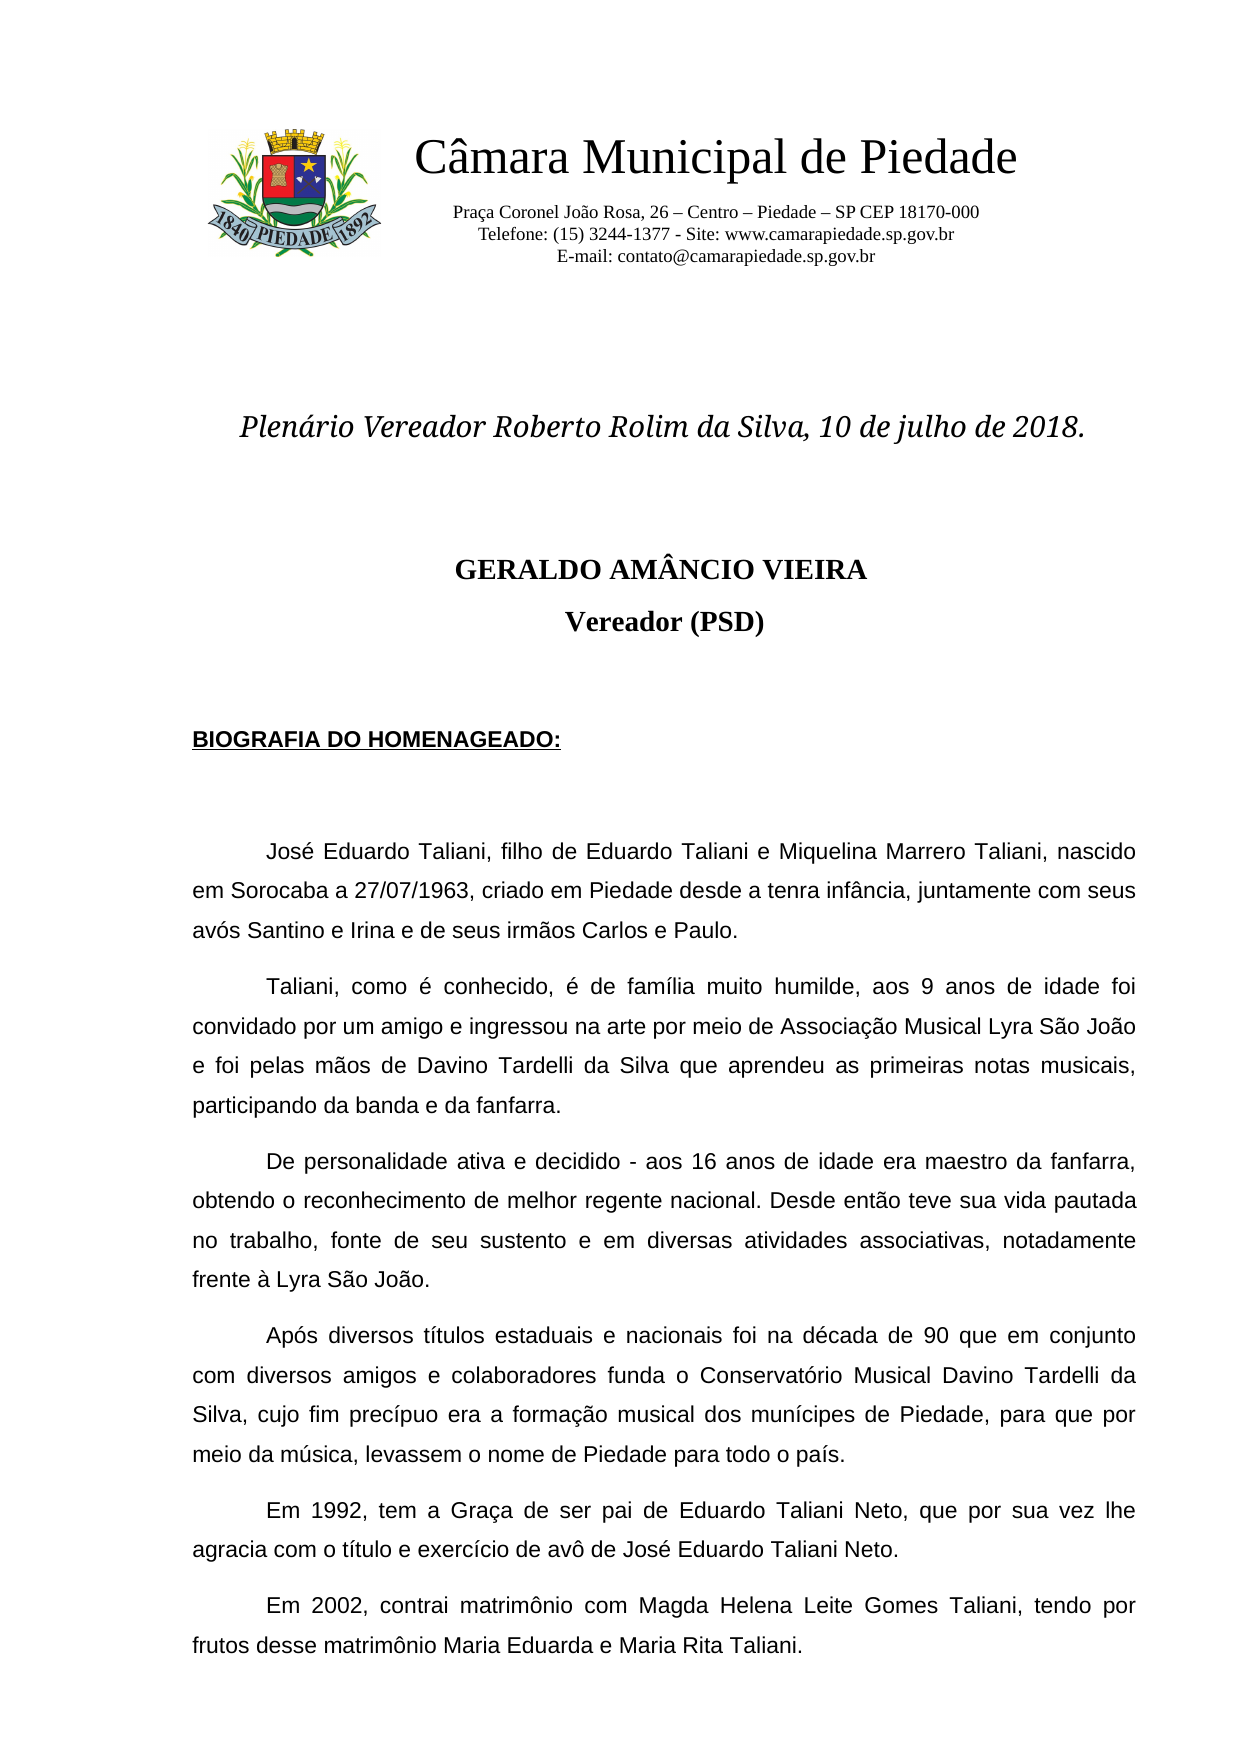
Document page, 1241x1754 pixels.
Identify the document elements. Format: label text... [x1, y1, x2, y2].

text Após diversos títulos estaduais e nacionais foi na década de 90 que em conjunto com diversos amigos e colaboradores funda o Conservatório Musical Davino Tardelli da Silva, cujo fim precípuo era a formação musical dos munícipes de Piedade, para que por meio da música, levassem o nome de Piedade para todo o país. [192, 1322, 1137, 1467]
text BIOGRAFIA DO HOMENAGEADO: [192, 726, 1137, 752]
text GERALDO AMÂNCIO VIEIRA [192, 552, 1137, 586]
text De personalidade ativa e decidido - aos 16 anos de idade era maestro da fanfarra, obtendo o reconhecimento de melhor regente nacional. Desde então teve sua vida pautada no trabalho, fonte de seu sustento e em diversas atividades associativas, notadamente frente à Lyra São João. [192, 1148, 1137, 1292]
text Taliani, como é conhecido, é de família muito humilde, aos 9 anos de idade foi convidado por um amigo e ingressou na arte por meio de Associação Musical Lyra São João e foi pelas mãos de Davino Tardelli da Silva que aprendeu as primeiras notas musicais, participando da banda e da fanfarra. [192, 973, 1137, 1118]
text José Eduardo Taliani, filho de Eduardo Taliani e Miquelina Marrero Taliani, nascido em Sorocaba a 27/07/1963, criado em Piedade desde a tenra infância, juntamente com seus avós Santino e Irina e de seus irmãos Carlos e Paulo. [192, 838, 1137, 943]
text Plenário Vereador Roberto Rolim da Silva, 10 de julho de 2018. [192, 407, 1137, 446]
text Em 1992, tem a Graça de ser pai de Eduardo Taliani Neto, que por sua vez lhe agracia com o título e exercício de avô de José Eduardo Taliani Neto. [192, 1497, 1137, 1563]
text Em 2002, contrai matrimônio com Magda Helena Leite Gomes Taliani, tendo por frutos desse matrimônio Maria Eduarda e Maria Rita Taliani. [192, 1592, 1137, 1658]
text Vereador (PSD) [192, 604, 1137, 638]
